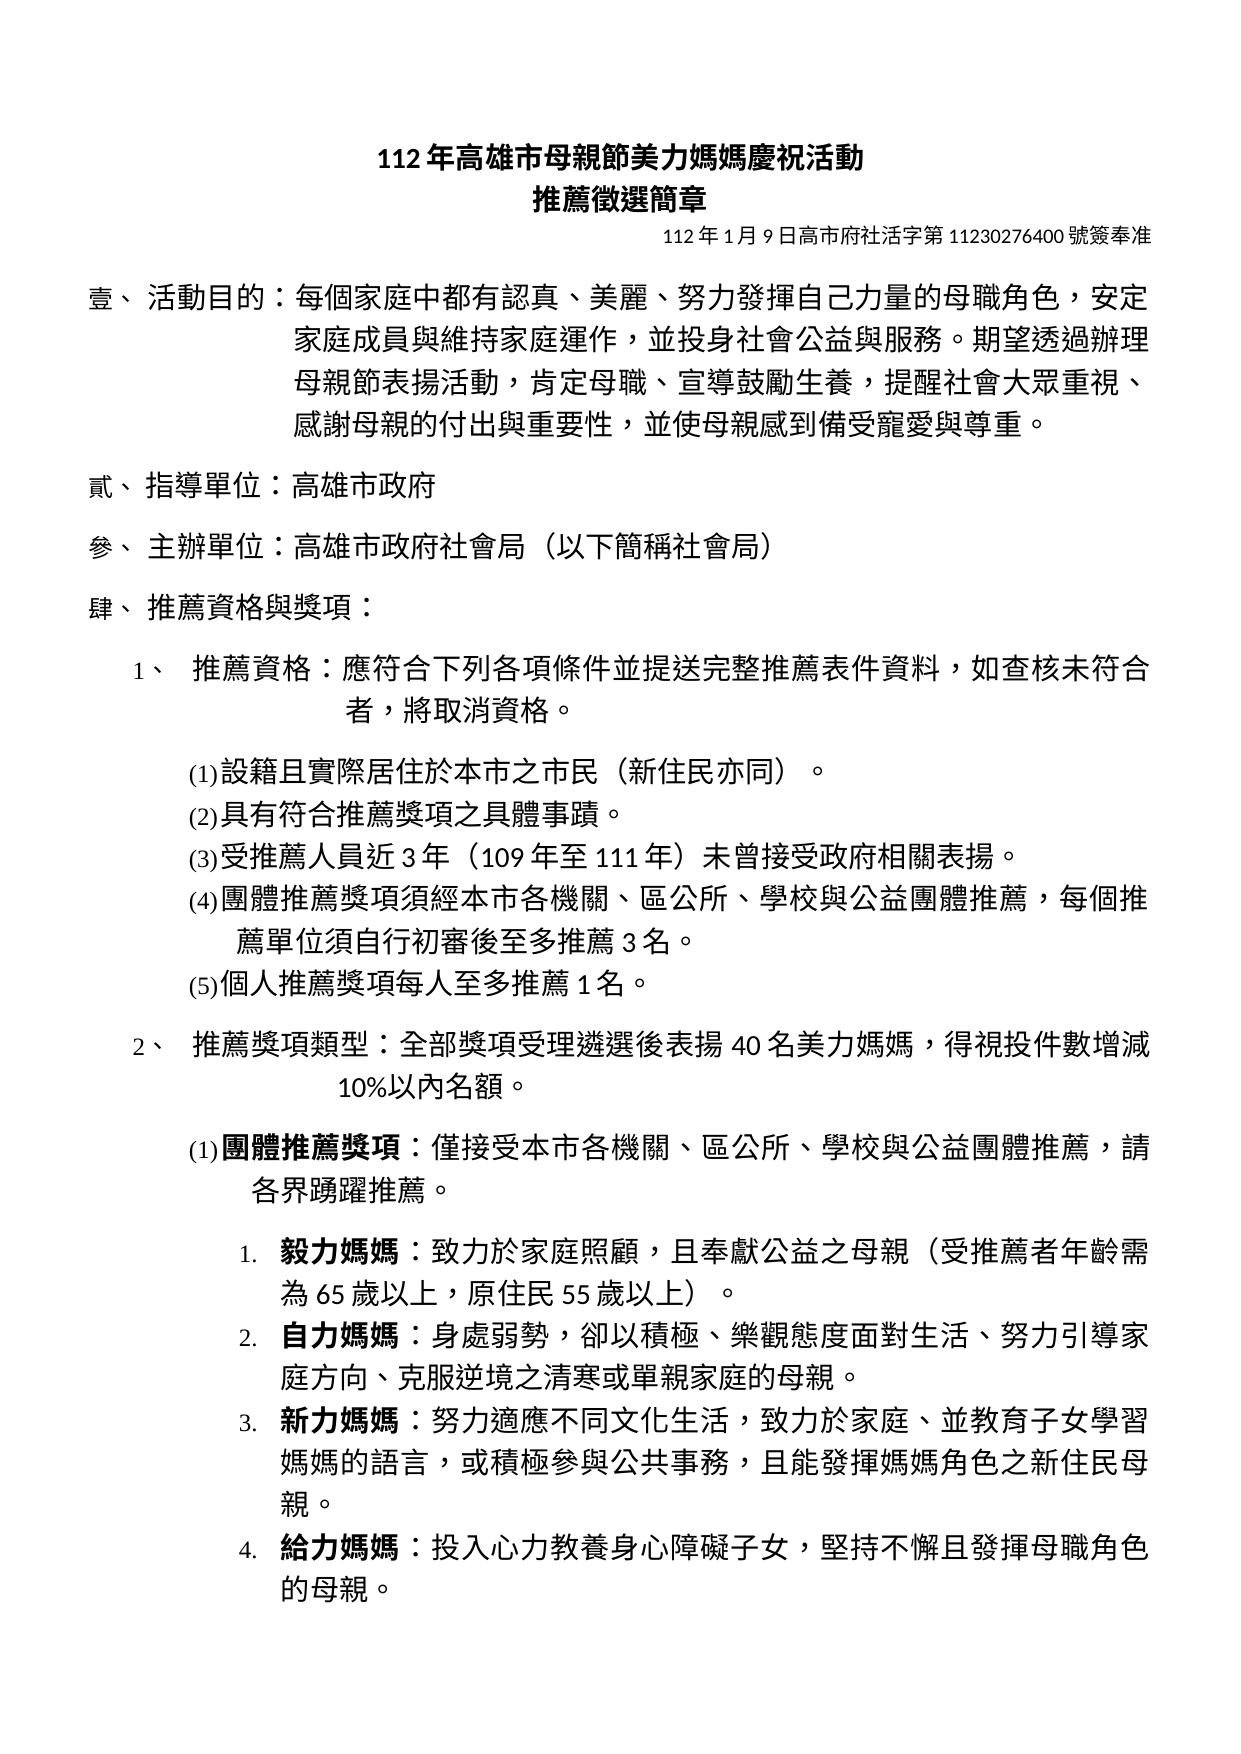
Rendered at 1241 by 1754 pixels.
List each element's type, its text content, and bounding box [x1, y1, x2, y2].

text 112年1月9日高市府社活字第11230276400號簽奉准 [89, 219, 1152, 249]
list 設籍且實際居住於本市之市民（新住民亦同）。 [188, 749, 1152, 791]
list 具有符合推薦獎項之具體事蹟。 [188, 791, 1152, 833]
text 112年高雄市母親節美力媽媽慶祝活動 [89, 134, 1152, 177]
list 自力媽媽：身處弱勢，卻以積極、樂觀態度面對生活、努力引導家庭方向、克服逆境之清寒或單親家庭的母親。 [239, 1313, 1152, 1397]
list 指導單位：高雄市政府 [89, 462, 1152, 505]
list 新力媽媽：努力適應不同文化生活，致力於家庭、並教育子女學習媽媽的語言，或積極參與公共事務，且能發揮媽媽角色之新住民母親。 [239, 1397, 1152, 1524]
list 給力媽媽：投入心力教養身心障礙子女，堅持不懈且發揮母職角色的母親。 [239, 1524, 1152, 1609]
list 毅力媽媽：致力於家庭照顧，且奉獻公益之母親（受推薦者年齡需為65歲以上，原住民55歲以上）。 [239, 1228, 1152, 1313]
list 推薦資格與獎項： [89, 584, 1152, 627]
list 推薦資格：應符合下列各項條件並提送完整推薦表件資料，如查核未符合者，將取消資格。 [132, 646, 1152, 730]
list 個人推薦獎項每人至多推薦1名。 [189, 960, 1152, 1003]
list 推薦獎項類型：全部獎項受理遴選後表揚40名美力媽媽，得視投件數增減10%以內名額。 [132, 1021, 1152, 1106]
list 主辦單位：高雄市政府社會局（以下簡稱社會局） [89, 523, 1152, 566]
list 團體推薦獎項須經本市各機關、區公所、學校與公益團體推薦，每個推薦單位須自行初審後至多推薦3名。 [188, 876, 1152, 960]
list 受推薦人員近3年（109年至111年）未曾接受政府相關表揚。 [188, 833, 1152, 876]
list 團體推薦獎項：僅接受本市各機關、區公所、學校與公益團體推薦，請各界踴躍推薦。 [189, 1125, 1152, 1209]
list 活動目的：每個家庭中都有認真、美麗、努力發揮自己力量的母職角色，安定家庭成員與維持家庭運作，並投身社會公益與服務。期望透過辦理母親節表揚活動，肯定母職、宣導鼓勵生養，提醒社會大眾重視、感謝母親的付出與重要性，並使母親感到備受寵愛與尊重。 [89, 274, 1152, 444]
text 推薦徵選簡章 [89, 177, 1152, 219]
